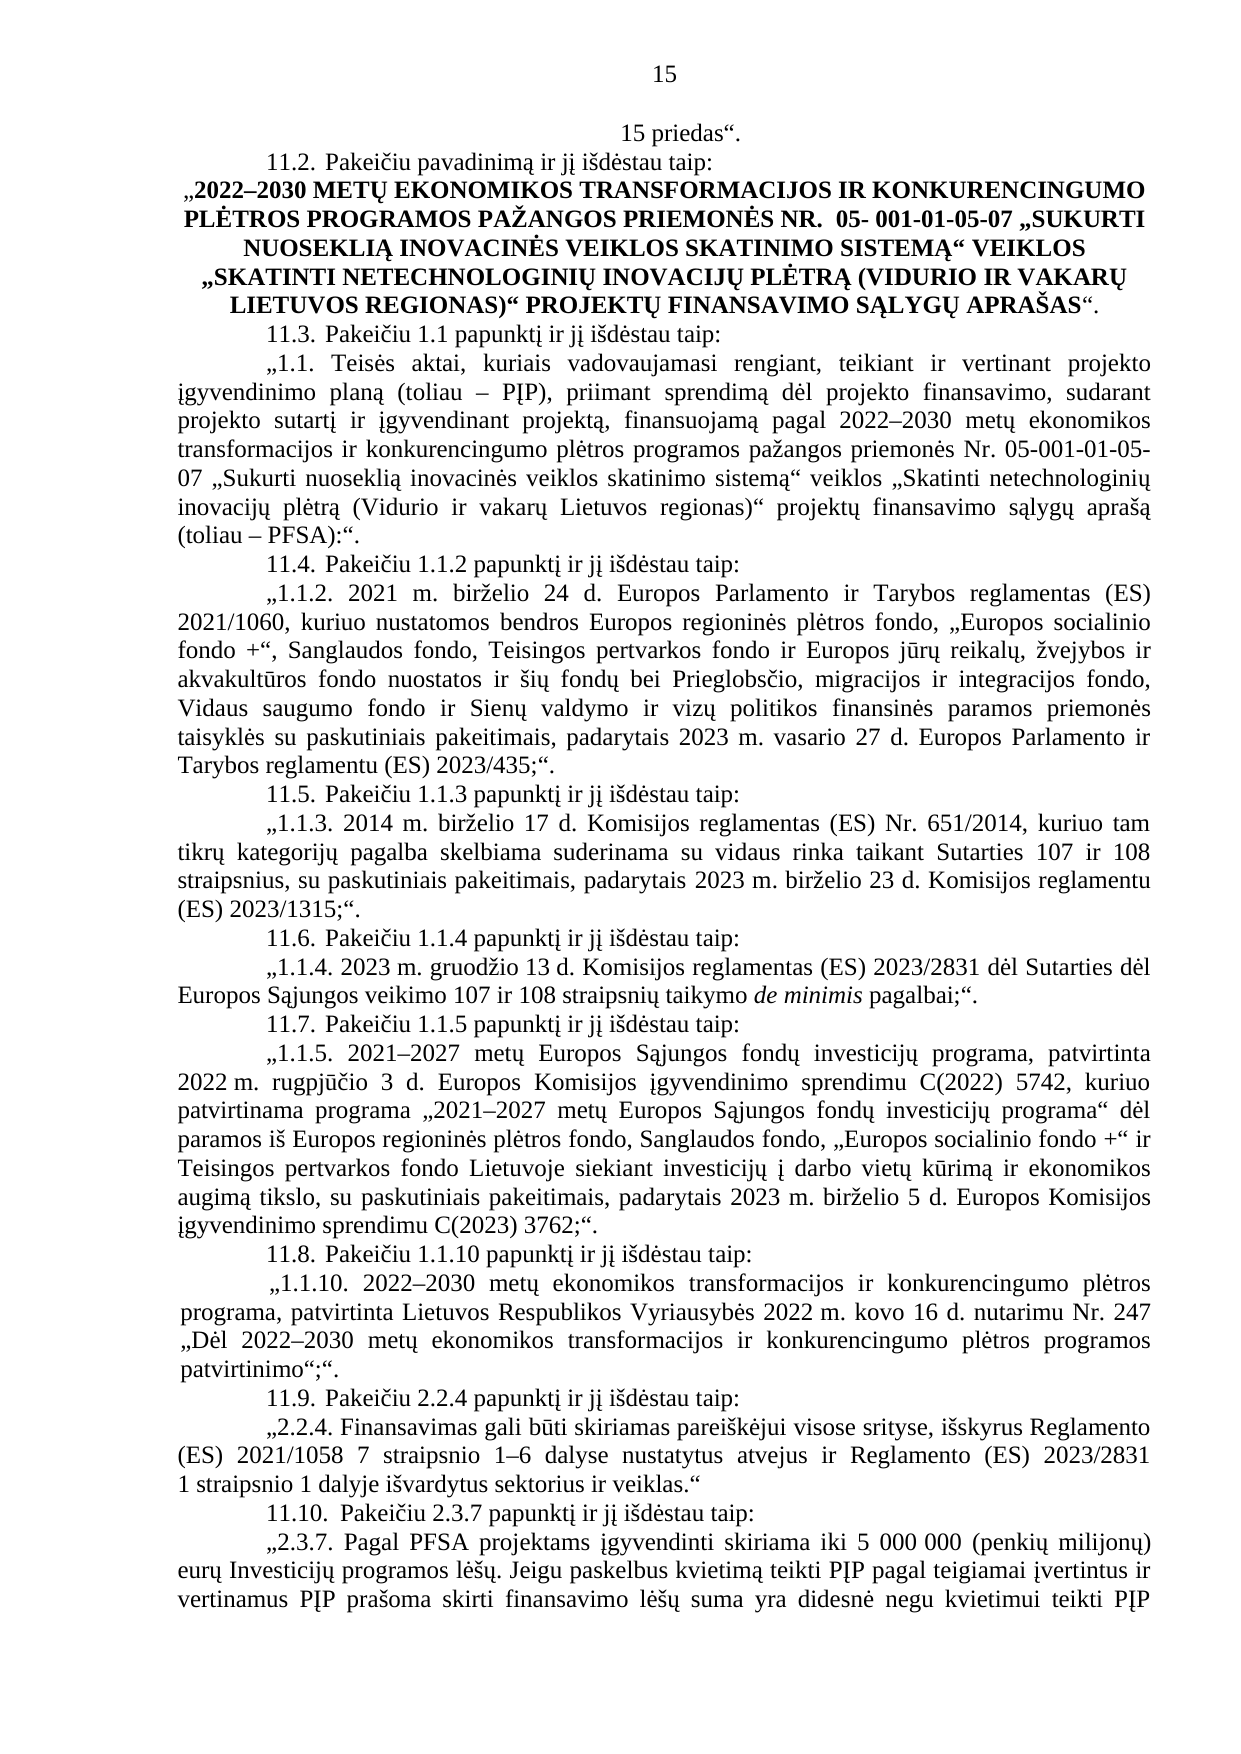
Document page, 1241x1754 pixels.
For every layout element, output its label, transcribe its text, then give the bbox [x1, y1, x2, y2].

text „1.1.4. 2023 m. gruodžio 13 d. Komisijos reglamentas (ES) 2023/2831 dėl Sutarties dėl Europos Sąjungos veikimo 107 ir 108 straipsnių taikymo de minimis pagalbai;“. [177, 952, 1152, 1009]
text „1.1.2. 2021 m. birželio 24 d. Europos Parlamento ir Tarybos reglamentas (ES) 2021/1060, kuriuo nustatomos bendros Europos regioninės plėtros fondo, „Europos socialinio fondo +“, Sanglaudos fondo, Teisingos pertvarkos fondo ir Europos jūrų reikalų, žvejybos ir akvakultūros fondo nuostatos ir šių fondų bei Prieglobsčio, migracijos ir integracijos fondo, Vidaus saugumo fondo ir Sienų valdymo ir vizų politikos finansinės paramos priemonės taisyklės su paskutiniais pakeitimais, padarytais 2023 m. vasario 27 d. Europos Parlamento ir Tarybos reglamentu (ES) 2023/435;“. [177, 578, 1152, 779]
text „1.1.10. 2022–2030 metų ekonomikos transformacijos ir konkurencingumo plėtros programa, patvirtinta Lietuvos Respublikos Vyriausybės 2022 m. kovo 16 d. nutarimu Nr. 247 „Dėl 2022–2030 metų ekonomikos transformacijos ir konkurencingumo plėtros programos patvirtinimo“;“. [180, 1268, 1152, 1383]
text „2.2.4. Finansavimas gali būti skiriamas pareiškėjui visose srityse, išskyrus Reglamento (ES) 2021/1058 7 straipsnio 1–6 dalyse nustatytus atvejus ir Reglamento (ES) 2023/2831 1 straipsnio 1 dalyje išvardytus sektorius ir veiklas.“ [177, 1412, 1152, 1498]
text 11.7. Pakeičiu 1.1.5 papunktį ir jį išdėstau taip: [177, 1009, 1152, 1038]
text 11.10. Pakeičiu 2.3.7 papunktį ir jį išdėstau taip: [177, 1498, 1152, 1527]
text „1.1.5. 2021–2027 metų Europos Sąjungos fondų investicijų programa, patvirtinta 2022 m. rugpjūčio 3 d. Europos Komisijos įgyvendinimo sprendimu C(2022) 5742, kuriuo patvirtinama programa „2021–2027 metų Europos Sąjungos fondų investicijų programa“ dėl paramos iš Europos regioninės plėtros fondo, Sanglaudos fondo, „Europos socialinio fondo +“ ir Teisingos pertvarkos fondo Lietuvoje siekiant investicijų į darbo vietų kūrimą ir ekonomikos augimą tikslo, su paskutiniais pakeitimais, padarytais 2023 m. birželio 5 d. Europos Komisijos įgyvendinimo sprendimu C(2023) 3762;“. [177, 1038, 1152, 1239]
text 11.5. Pakeičiu 1.1.3 papunktį ir jį išdėstau taip: [177, 779, 1152, 808]
text „1.1. Teisės aktai, kuriais vadovaujamasi rengiant, teikiant ir vertinant projekto įgyvendinimo planą (toliau – PĮP), priimant sprendimą dėl projekto finansavimo, sudarant projekto sutartį ir įgyvendinant projektą, finansuojamą pagal 2022–2030 metų ekonomikos transformacijos ir konkurencingumo plėtros programos pažangos priemonės Nr. 05-001-01-05-07 „Sukurti nuoseklią inovacinės veiklos skatinimo sistemą“ veiklos „Skatinti netechnologinių inovacijų plėtrą (Vidurio ir vakarų Lietuvos regionas)“ projektų finansavimo sąlygų aprašą (toliau – PFSA):“. [177, 348, 1152, 549]
text 11.8. Pakeičiu 1.1.10 papunktį ir jį išdėstau taip: [177, 1239, 1152, 1268]
text 11.4. Pakeičiu 1.1.2 papunktį ir jį išdėstau taip: [177, 549, 1152, 578]
text „2022–2030 METŲ EKONOMIKOS TRANSFORMACIJOS IR KONKURENCINGUMO PLĖTROS PROGRAMOS PAŽANGOS PRIEMONĖS NR. 05- 001-01-05-07 „SUKURTI NUOSEKLIĄ INOVACINĖS VEIKLOS SKATINIMO SISTEMĄ“ VEIKLOS „Skatinti netechnologinių inovacijų plėtrą (Vidurio ir vakarų Lietuvos regionas)“ PROJEKTŲ FINANSAVIMO SĄLYGŲ APRAŠAS“. [177, 176, 1152, 319]
text 11.2. Pakeičiu pavadinimą ir jį išdėstau taip: [177, 147, 1152, 176]
text 15 priedas“. [485, 118, 1152, 147]
text 11.3. Pakeičiu 1.1 papunktį ir jį išdėstau taip: [177, 319, 1152, 348]
text 11.9. Pakeičiu 2.2.4 papunktį ir jį išdėstau taip: [177, 1383, 1152, 1412]
text 11.6. Pakeičiu 1.1.4 papunktį ir jį išdėstau taip: [177, 923, 1152, 952]
text „1.1.3. 2014 m. birželio 17 d. Komisijos reglamentas (ES) Nr. 651/2014, kuriuo tam tikrų kategorijų pagalba skelbiama suderinama su vidaus rinka taikant Sutarties 107 ir 108 straipsnius, su paskutiniais pakeitimais, padarytais 2023 m. birželio 23 d. Komisijos reglamentu (ES) 2023/1315;“. [177, 808, 1152, 923]
text „2.3.7. Pagal PFSA projektams įgyvendinti skiriama iki 5 000 000 (penkių milijonų) eurų Investicijų programos lėšų. Jeigu paskelbus kvietimą teikti PĮP pagal teigiamai įvertintus ir vertinamus PĮP prašoma skirti finansavimo lėšų suma yra didesnė negu kvietimui teikti PĮP [177, 1527, 1152, 1613]
